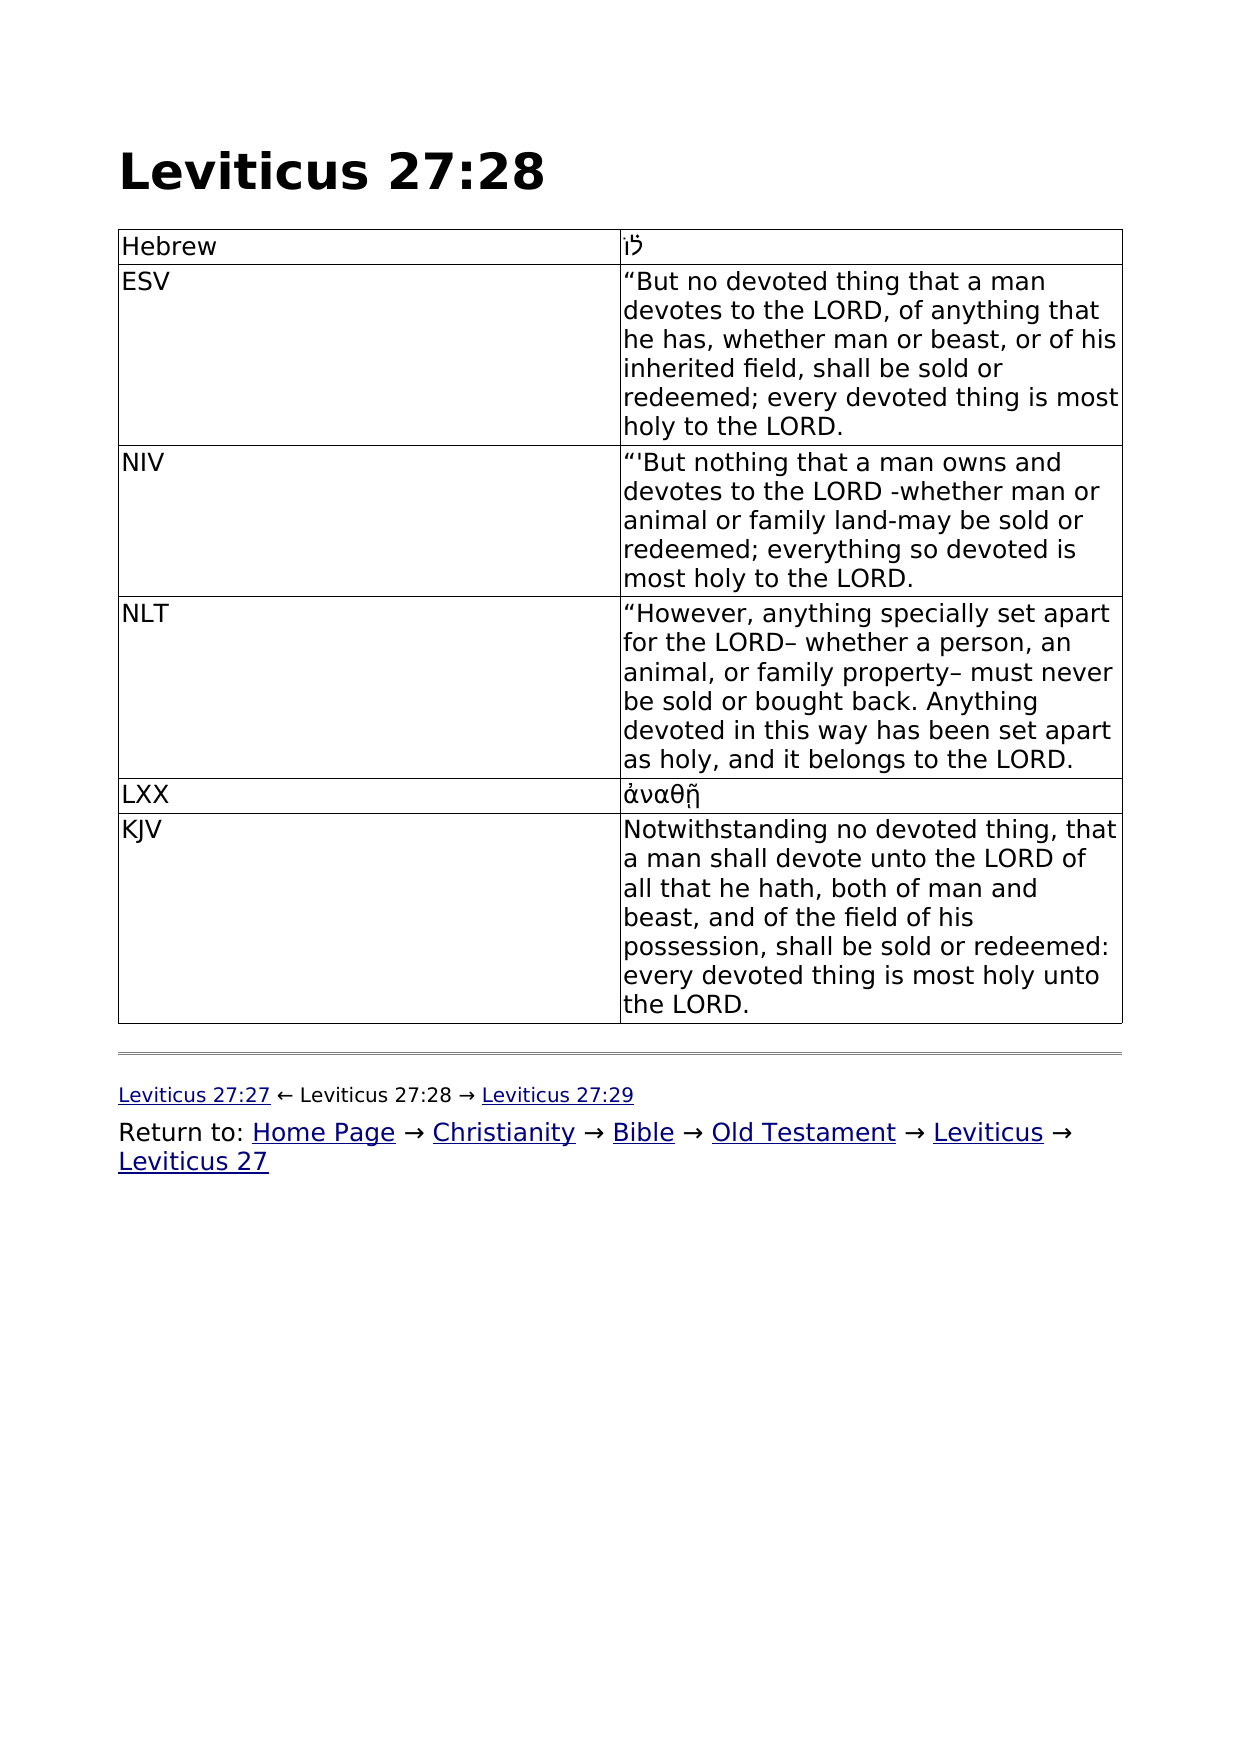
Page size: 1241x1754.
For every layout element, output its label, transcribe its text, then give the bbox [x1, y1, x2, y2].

table_cell LXX [119, 779, 620, 812]
table_cell “'But nothing that a man owns and devotes to the LORD -whether man or animal or family land-may be sold or redeemed; everything so devoted is most holy to the LORD. [621, 446, 1122, 596]
table_cell ἀναθῇ [621, 779, 1122, 812]
table_cell Notwithstanding no devoted thing, that a man shall devote unto the LORD of all that he hath, both of man and beast, and of the field of his possession, shall be sold or redeemed: every devoted thing is most holy unto the LORD. [621, 814, 1122, 1023]
table_cell “But no devoted thing that a man devotes to the LORD, of anything that he has, whether man or beast, or of his inherited field, shall be sold or redeemed; every devoted thing is most holy to the LORD. [621, 265, 1122, 445]
subtitle Leviticus 27:28 [118, 143, 1122, 201]
table_cell “However, anything specially set apart for the LORD– whether a person, an animal, or family property– must never be sold or bought back. Anything devoted in this way has been set apart as holy, and it belongs to the LORD. [621, 597, 1122, 777]
table_header ל֗וֹ [621, 230, 1122, 264]
table_cell ESV [119, 265, 620, 445]
table_cell KJV [119, 814, 620, 1023]
text Return to: Home Page → Christianity → Bible → Old Testament → Leviticus → Leviticus 27 [118, 1118, 1122, 1176]
table_header Hebrew [119, 230, 620, 264]
table_cell NIV [119, 446, 620, 596]
table_cell NLT [119, 597, 620, 777]
text Leviticus 27:27 ← Leviticus 27:28 → Leviticus 27:29 [118, 1084, 1122, 1118]
